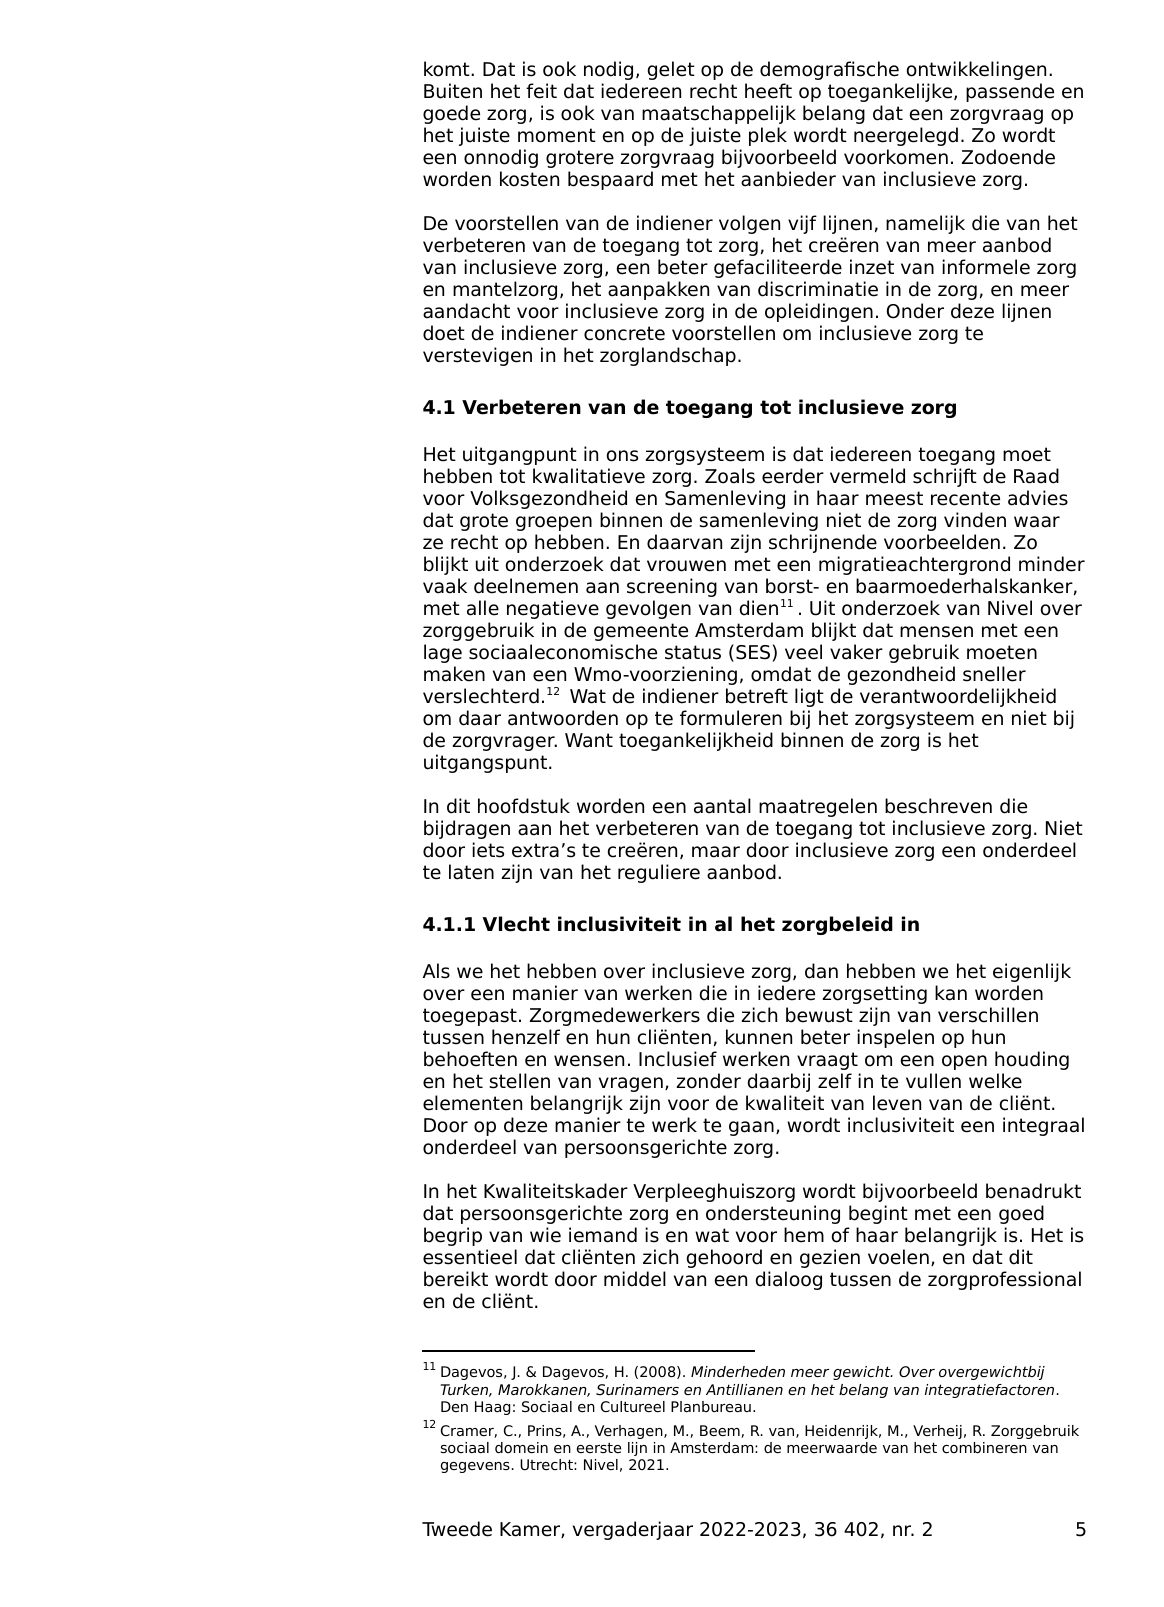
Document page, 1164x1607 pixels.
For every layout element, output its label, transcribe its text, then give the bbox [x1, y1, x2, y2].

subtitle 4.1.1 Vlecht inclusiviteit in al het zorgbeleid in [422, 914, 1087, 936]
text Als we het hebben over inclusieve zorg, dan hebben we het eigenlijk over een manier van werken die in iedere zorgsetting kan worden toegepast. Zorgmedewerkers die zich bewust zijn van verschillen tussen henzelf en hun cliënten, kunnen beter inspelen op hun behoeften en wensen. Inclusief werken vraagt om een open houding en het stellen van vragen, zonder daarbij zelf in te vullen welke elementen belangrijk zijn voor de kwaliteit van leven van de cliënt. Door op deze manier te werk te gaan, wordt inclusiviteit een integraal onderdeel van persoonsgerichte zorg. [422, 961, 1087, 1158]
text In het Kwaliteitskader Verpleeghuiszorg wordt bijvoorbeeld benadrukt dat persoonsgerichte zorg en ondersteuning begint met een goed begrip van wie iemand is en wat voor hem of haar belangrijk is. Het is essentieel dat cliënten zich gehoord en gezien voelen, en dat dit bereikt wordt door middel van een dialoog tussen de zorgprofessional en de cliënt. [422, 1181, 1087, 1313]
text Het uitgangpunt in ons zorgsysteem is dat iedereen toegang moet hebben tot kwalitatieve zorg. Zoals eerder vermeld schrijft de Raad voor Volksgezondheid en Samenleving in haar meest recente advies dat grote groepen binnen de samenleving niet de zorg vinden waar ze recht op hebben. En daarvan zijn schrijnende voorbeelden. Zo blijkt uit onderzoek dat vrouwen met een migratieachtergrond minder vaak deelnemen aan screening van borst- en baarmoederhalskanker, met alle negatieve gevolgen van dien. Uit onderzoek van Nivel over zorggebruik in de gemeente Amsterdam blijkt dat mensen met een lage sociaaleconomische status (SES) veel vaker gebruik moeten maken van een Wmo-voorziening, omdat de gezondheid sneller verslechterd. Wat de indiener betreft ligt de verantwoordelijkheid om daar antwoorden op te formuleren bij het zorgsysteem en niet bij de zorgvrager. Want toegankelijkheid binnen de zorg is het uitgangspunt. [422, 444, 1087, 774]
text Cramer, C., Prins, A., Verhagen, M., Beem, R. van, Heidenrijk, M., Verheij, R. Zorggebruik sociaal domein en eerste lijn in Amsterdam: de meerwaarde van het combineren van gegevens. Utrecht: Nivel, 2021. [422, 1418, 1087, 1474]
text komt. Dat is ook nodig, gelet op de demografische ontwikkelingen. Buiten het feit dat iedereen recht heeft op toegankelijke, passende en goede zorg, is ook van maatschappelijk belang dat een zorgvraag op het juiste moment en op de juiste plek wordt neergelegd. Zo wordt een onnodig grotere zorgvraag bijvoorbeeld voorkomen. Zodoende worden kosten bespaard met het aanbieder van inclusieve zorg. [422, 59, 1087, 191]
subtitle 4.1 Verbeteren van de toegang tot inclusieve zorg [422, 397, 1087, 419]
text Dagevos, J. & Dagevos, H. (2008). Minderheden meer gewicht. Over overgewichtbij Turken, Marokkanen, Surinamers en Antillianen en het belang van integratiefactoren. Den Haag: Sociaal en Cultureel Planbureau. [422, 1360, 1087, 1416]
text In dit hoofdstuk worden een aantal maatregelen beschreven die bijdragen aan het verbeteren van de toegang tot inclusieve zorg. Niet door iets extra’s te creëren, maar door inclusieve zorg een onderdeel te laten zijn van het reguliere aanbod. [422, 796, 1087, 884]
text De voorstellen van de indiener volgen vijf lijnen, namelijk die van het verbeteren van de toegang tot zorg, het creëren van meer aanbod van inclusieve zorg, een beter gefaciliteerde inzet van informele zorg en mantelzorg, het aanpakken van discriminatie in de zorg, en meer aandacht voor inclusieve zorg in de opleidingen. Onder deze lijnen doet de indiener concrete voorstellen om inclusieve zorg te verstevigen in het zorglandschap. [422, 213, 1087, 367]
